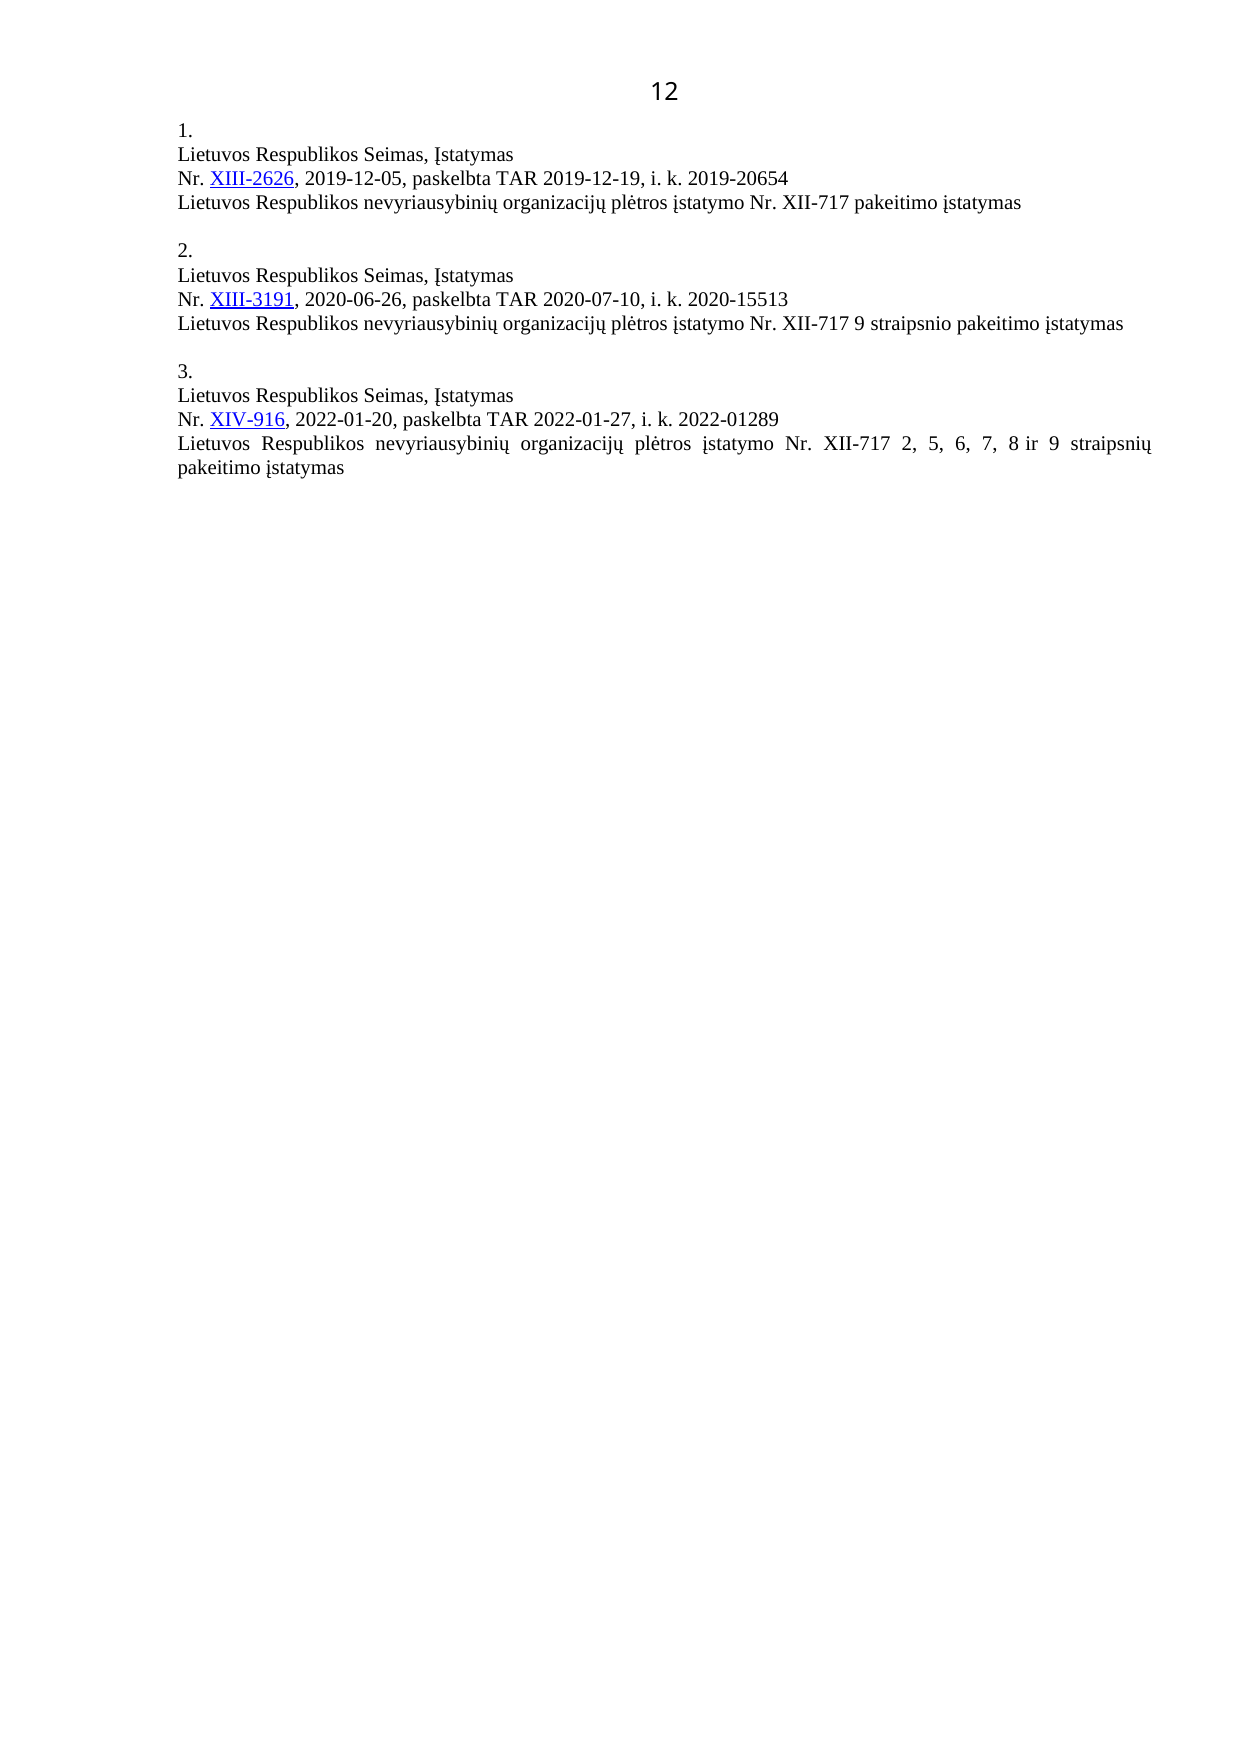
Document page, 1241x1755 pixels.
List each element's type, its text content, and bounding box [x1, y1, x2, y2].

text Nr. XIII-3191, 2020-06-26, paskelbta TAR 2020-07-10, i. k. 2020-15513 [177, 287, 1152, 311]
text Nr. XIII-2626, 2019-12-05, paskelbta TAR 2019-12-19, i. k. 2019-20654 [177, 166, 1152, 190]
text Lietuvos Respublikos Seimas, Įstatymas [177, 262, 1152, 287]
text Lietuvos Respublikos nevyriausybinių organizacijų plėtros įstatymo Nr. XII-717 2, 5, 6, 7, 8 ir 9 straipsnių pakeitimo įstatymas [177, 431, 1152, 479]
text 2. [177, 238, 1152, 262]
text 1. [177, 118, 1152, 142]
text Lietuvos Respublikos nevyriausybinių organizacijų plėtros įstatymo Nr. XII-717 9 straipsnio pakeitimo įstatymas [177, 311, 1152, 335]
text 3. [177, 359, 1152, 383]
text Lietuvos Respublikos Seimas, Įstatymas [177, 142, 1152, 166]
text Lietuvos Respublikos nevyriausybinių organizacijų plėtros įstatymo Nr. XII-717 pakeitimo įstatymas [177, 190, 1152, 214]
text Nr. XIV-916, 2022-01-20, paskelbta TAR 2022-01-27, i. k. 2022-01289 [177, 407, 1152, 431]
text Lietuvos Respublikos Seimas, Įstatymas [177, 383, 1152, 407]
